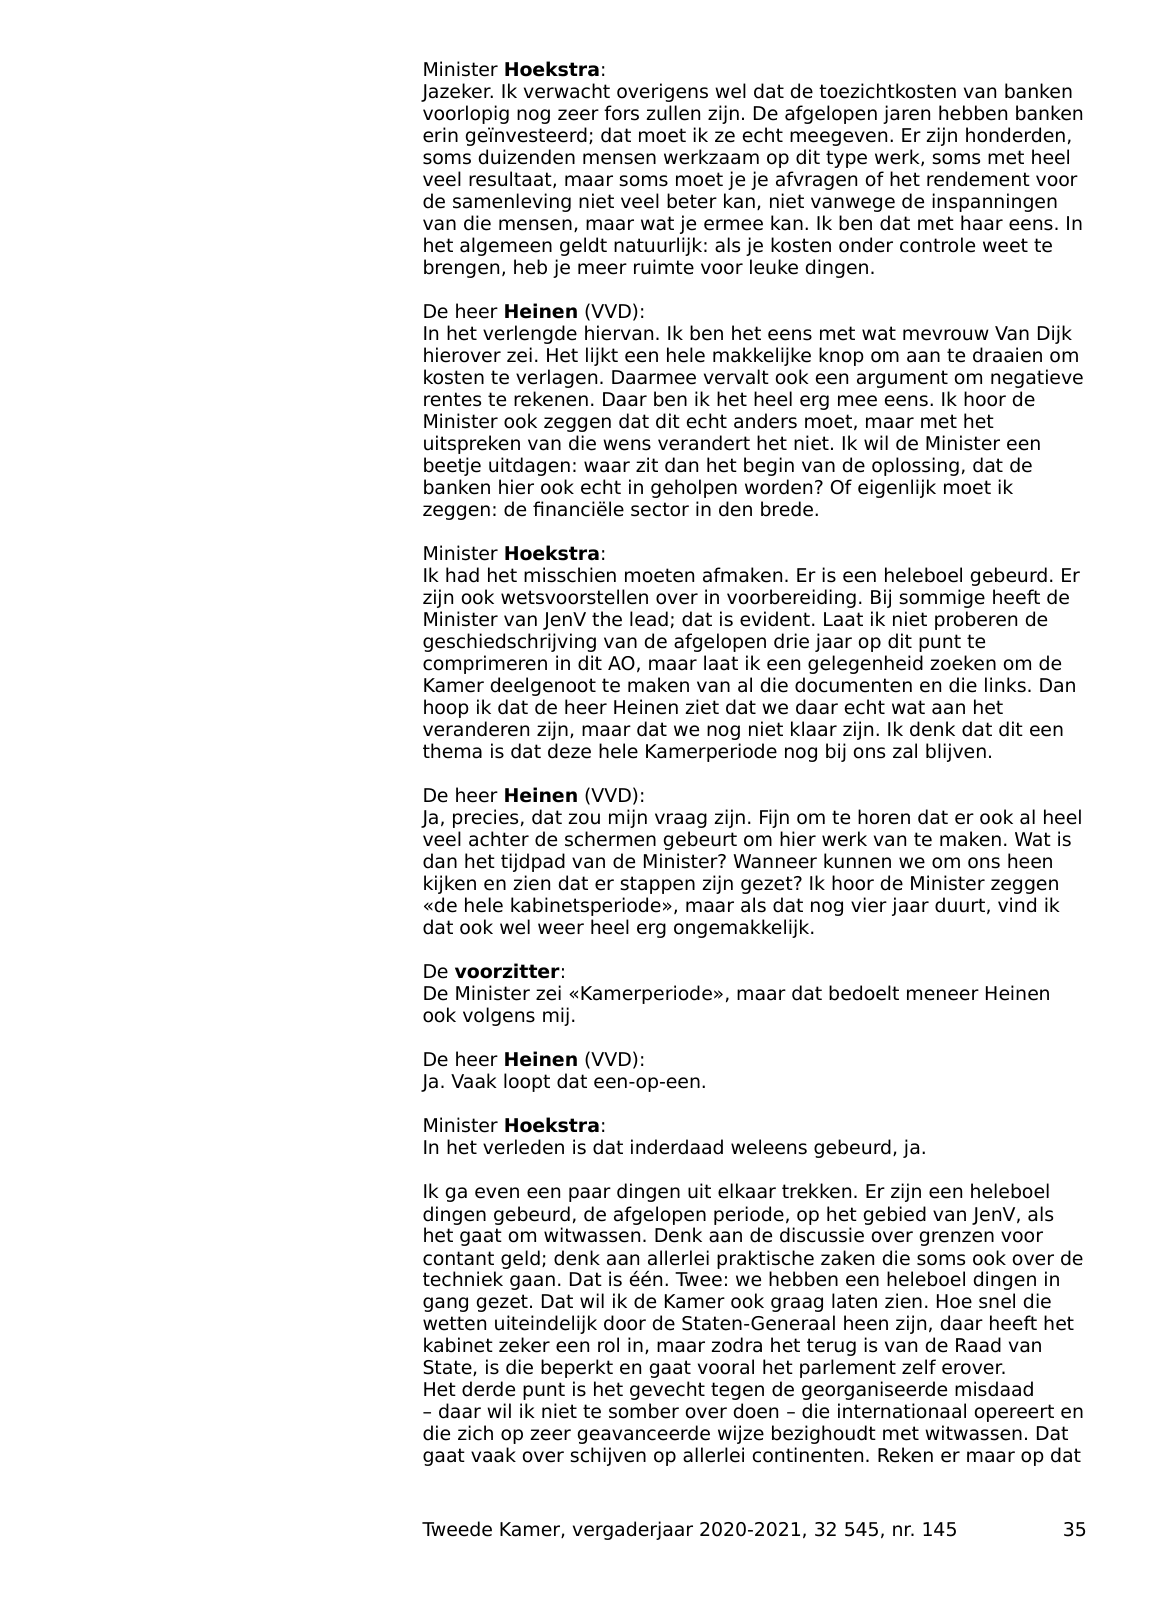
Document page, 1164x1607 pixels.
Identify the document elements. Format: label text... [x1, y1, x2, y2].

text Minister Hoekstra: [422, 1115, 1087, 1137]
text In het verlengde hiervan. Ik ben het eens met wat mevrouw Van Dijk hierover zei. Het lijkt een hele makkelijke knop om aan te draaien om kosten te verlagen. Daarmee vervalt ook een argument om negatieve rentes te rekenen. Daar ben ik het heel erg mee eens. Ik hoor de Minister ook zeggen dat dit echt anders moet, maar met het uitspreken van die wens verandert het niet. Ik wil de Minister een beetje uitdagen: waar zit dan het begin van de oplossing, dat de banken hier ook echt in geholpen worden? Of eigenlijk moet ik zeggen: de financiële sector in den brede. [422, 323, 1087, 521]
text Minister Hoekstra: [422, 59, 1087, 81]
text De voorzitter: [422, 961, 1087, 983]
text De heer Heinen (VVD): [422, 301, 1087, 323]
text De Minister zei «Kamerperiode», maar dat bedoelt meneer Heinen ook volgens mij. [422, 983, 1087, 1027]
text Minister Hoekstra: [422, 543, 1087, 565]
text In het verleden is dat inderdaad weleens gebeurd, ja. [422, 1137, 1087, 1159]
text Ja, precies, dat zou mijn vraag zijn. Fijn om te horen dat er ook al heel veel achter de schermen gebeurt om hier werk van te maken. Wat is dan het tijdpad van de Minister? Wanneer kunnen we om ons heen kijken en zien dat er stappen zijn gezet? Ik hoor de Minister zeggen «de hele kabinetsperiode», maar als dat nog vier jaar duurt, vind ik dat ook wel weer heel erg ongemakkelijk. [422, 807, 1087, 939]
text Het derde punt is het gevecht tegen de georganiseerde misdaad – daar wil ik niet te somber over doen – die internationaal opereert en die zich op zeer geavanceerde wijze bezighoudt met witwassen. Dat gaat vaak over schijven op allerlei continenten. Reken er maar op dat [422, 1379, 1087, 1467]
text Ja. Vaak loopt dat een-op-een. [422, 1071, 1087, 1093]
text De heer Heinen (VVD): [422, 1049, 1087, 1071]
text De heer Heinen (VVD): [422, 785, 1087, 807]
text Ik had het misschien moeten afmaken. Er is een heleboel gebeurd. Er zijn ook wetsvoorstellen over in voorbereiding. Bij sommige heeft de Minister van JenV the lead; dat is evident. Laat ik niet proberen de geschiedschrijving van de afgelopen drie jaar op dit punt te comprimeren in dit AO, maar laat ik een gelegenheid zoeken om de Kamer deelgenoot te maken van al die documenten en die links. Dan hoop ik dat de heer Heinen ziet dat we daar echt wat aan het veranderen zijn, maar dat we nog niet klaar zijn. Ik denk dat dit een thema is dat deze hele Kamerperiode nog bij ons zal blijven. [422, 565, 1087, 763]
text Jazeker. Ik verwacht overigens wel dat de toezichtkosten van banken voorlopig nog zeer fors zullen zijn. De afgelopen jaren hebben banken erin geïnvesteerd; dat moet ik ze echt meegeven. Er zijn honderden, soms duizenden mensen werkzaam op dit type werk, soms met heel veel resultaat, maar soms moet je je afvragen of het rendement voor de samenleving niet veel beter kan, niet vanwege de inspanningen van die mensen, maar wat je ermee kan. Ik ben dat met haar eens. In het algemeen geldt natuurlijk: als je kosten onder controle weet te brengen, heb je meer ruimte voor leuke dingen. [422, 81, 1087, 279]
text Ik ga even een paar dingen uit elkaar trekken. Er zijn een heleboel dingen gebeurd, de afgelopen periode, op het gebied van JenV, als het gaat om witwassen. Denk aan de discussie over grenzen voor contant geld; denk aan allerlei praktische zaken die soms ook over de techniek gaan. Dat is één. Twee: we hebben een heleboel dingen in gang gezet. Dat wil ik de Kamer ook graag laten zien. Hoe snel die wetten uiteindelijk door de Staten-Generaal heen zijn, daar heeft het kabinet zeker een rol in, maar zodra het terug is van de Raad van State, is die beperkt en gaat vooral het parlement zelf erover. [422, 1181, 1087, 1379]
